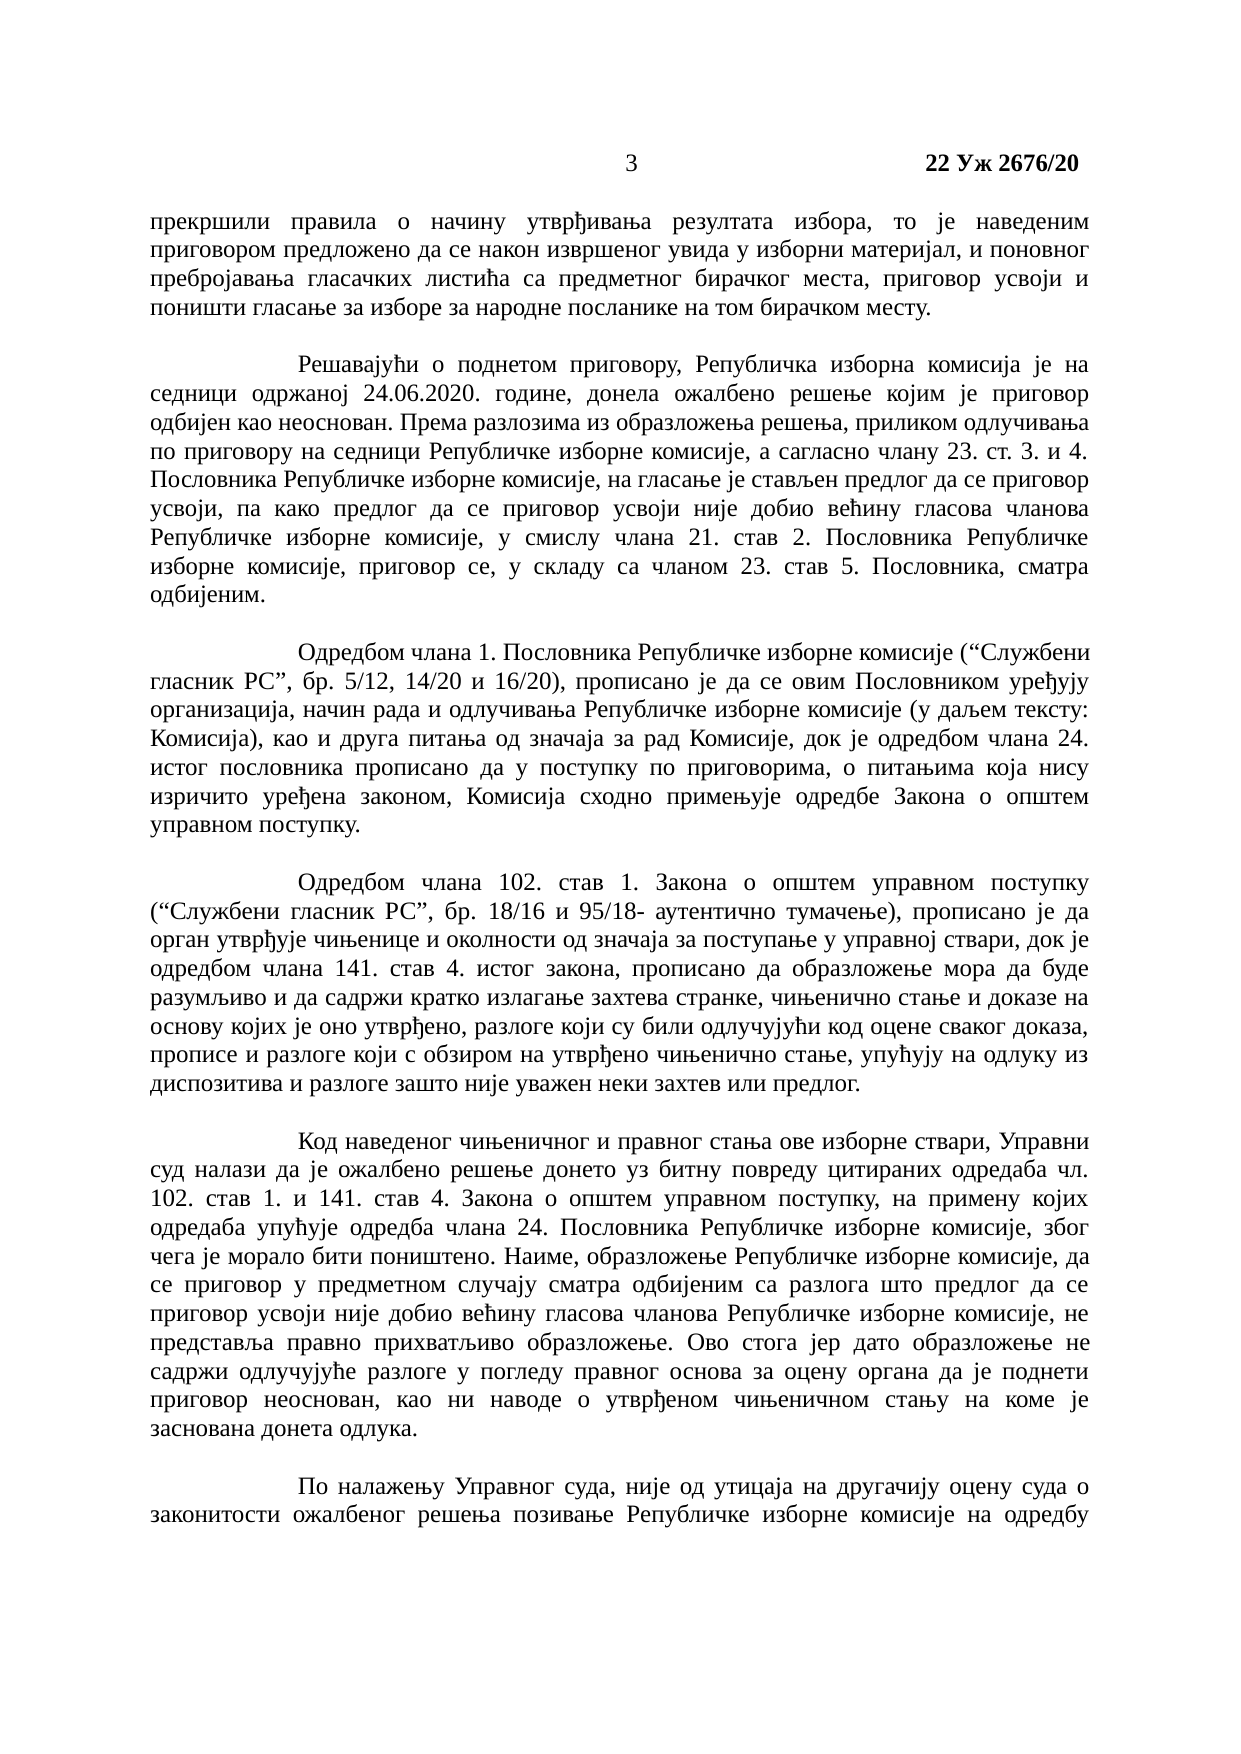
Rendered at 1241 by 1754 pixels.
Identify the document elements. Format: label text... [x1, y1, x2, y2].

text Одредбом члана 1. Пословника Републичке изборне комисије (“Службени гласник РС”, бр. 5/12, 14/20 и 16/20), прописано је да се овим Пословником уређују организација, начин рада и одлучивања Републичке изборне комисије (у даљем тексту: Комисија), као и друга питања од значаја за рад Комисије, док је одредбом члана 24. истог пословника прописано да у поступку по приговорима, о питањима која нису изричито уређена законом, Комисија сходно примењује одредбе Закона о општем управном поступку. [150, 637, 1090, 838]
text По налажењу Управног суда, није од утицаја на другачију оцену суда о законитости ожалбеног решења позивање Републичке изборне комисије на одредбу [150, 1471, 1090, 1528]
text Одредбом члана 102. став 1. Закона о општем управном поступку (“Службени гласник РС”, бр. 18/16 и 95/18- аутентично тумачење), прописано је да орган утврђује чињенице и околности од значаја за поступање у управној ствари, док је одредбом члана 141. став 4. истог закона, прописано да образложење мора да буде разумљиво и да садржи кратко излагање захтева странке, чињенично стање и доказе на основу којих је оно утврђено, разлоге који су били одлучујући код оцене сваког доказа, прописе и разлоге који с обзиром на утврђено чињенично стање, упућују на одлуку из диспозитива и разлоге зашто није уважен неки захтев или предлог. [150, 867, 1090, 1097]
text прекршили правила о начину утврђивања резултата избора, то је наведеним приговором предложено да се након извршеног увида у изборни материјал, и поновног пребројавања гласачких листића са предметног бирачког места, приговор усвоји и поништи гласање за изборе за народне посланике на том бирачком месту. [150, 206, 1090, 321]
text Решавајући о поднетом приговору, Републичка изборна комисија је на седници одржаној 24.06.2020. године, донела ожалбено решење којим је приговор одбијен као неоснован. Према разлозима из образложења решења, приликом одлучивања по приговору на седници Републичке изборне комисије, а сагласно члану 23. ст. 3. и 4. Пословника Републичке изборне комисије, на гласање је стављен предлог да се приговор усвоји, па како предлог да се приговор усвоји није добио већину гласова чланова Републичке изборне комисије, у смислу члана 21. став 2. Пословника Републичке изборне комисије, приговор се, у складу са чланом 23. став 5. Пословника, сматра одбијеним. [150, 349, 1090, 608]
text Код наведеног чињеничног и правног стања ове изборне ствари, Управни суд налази да је ожалбено решење донето уз битну повреду цитираних одредаба чл. 102. став 1. и 141. став 4. Закона о општем управном поступку, на примену којих одредаба упућује одредба члана 24. Пословника Републичке изборне комисије, због чега је морало бити поништено. Наиме, образложење Републичке изборне комисије, да се приговор у предметном случају сматра одбијеним са разлога што предлог да се приговор усвоји није добио већину гласова чланова Републичке изборне комисије, не представља правно прихватљиво образложење. Ово стога јер дато образложење не садржи одлучујуће разлоге у погледу правног основа за оцену органа да је поднети приговор неоснован, као ни наводе о утврђеном чињеничном стању на коме је заснована донета одлука. [150, 1126, 1090, 1442]
